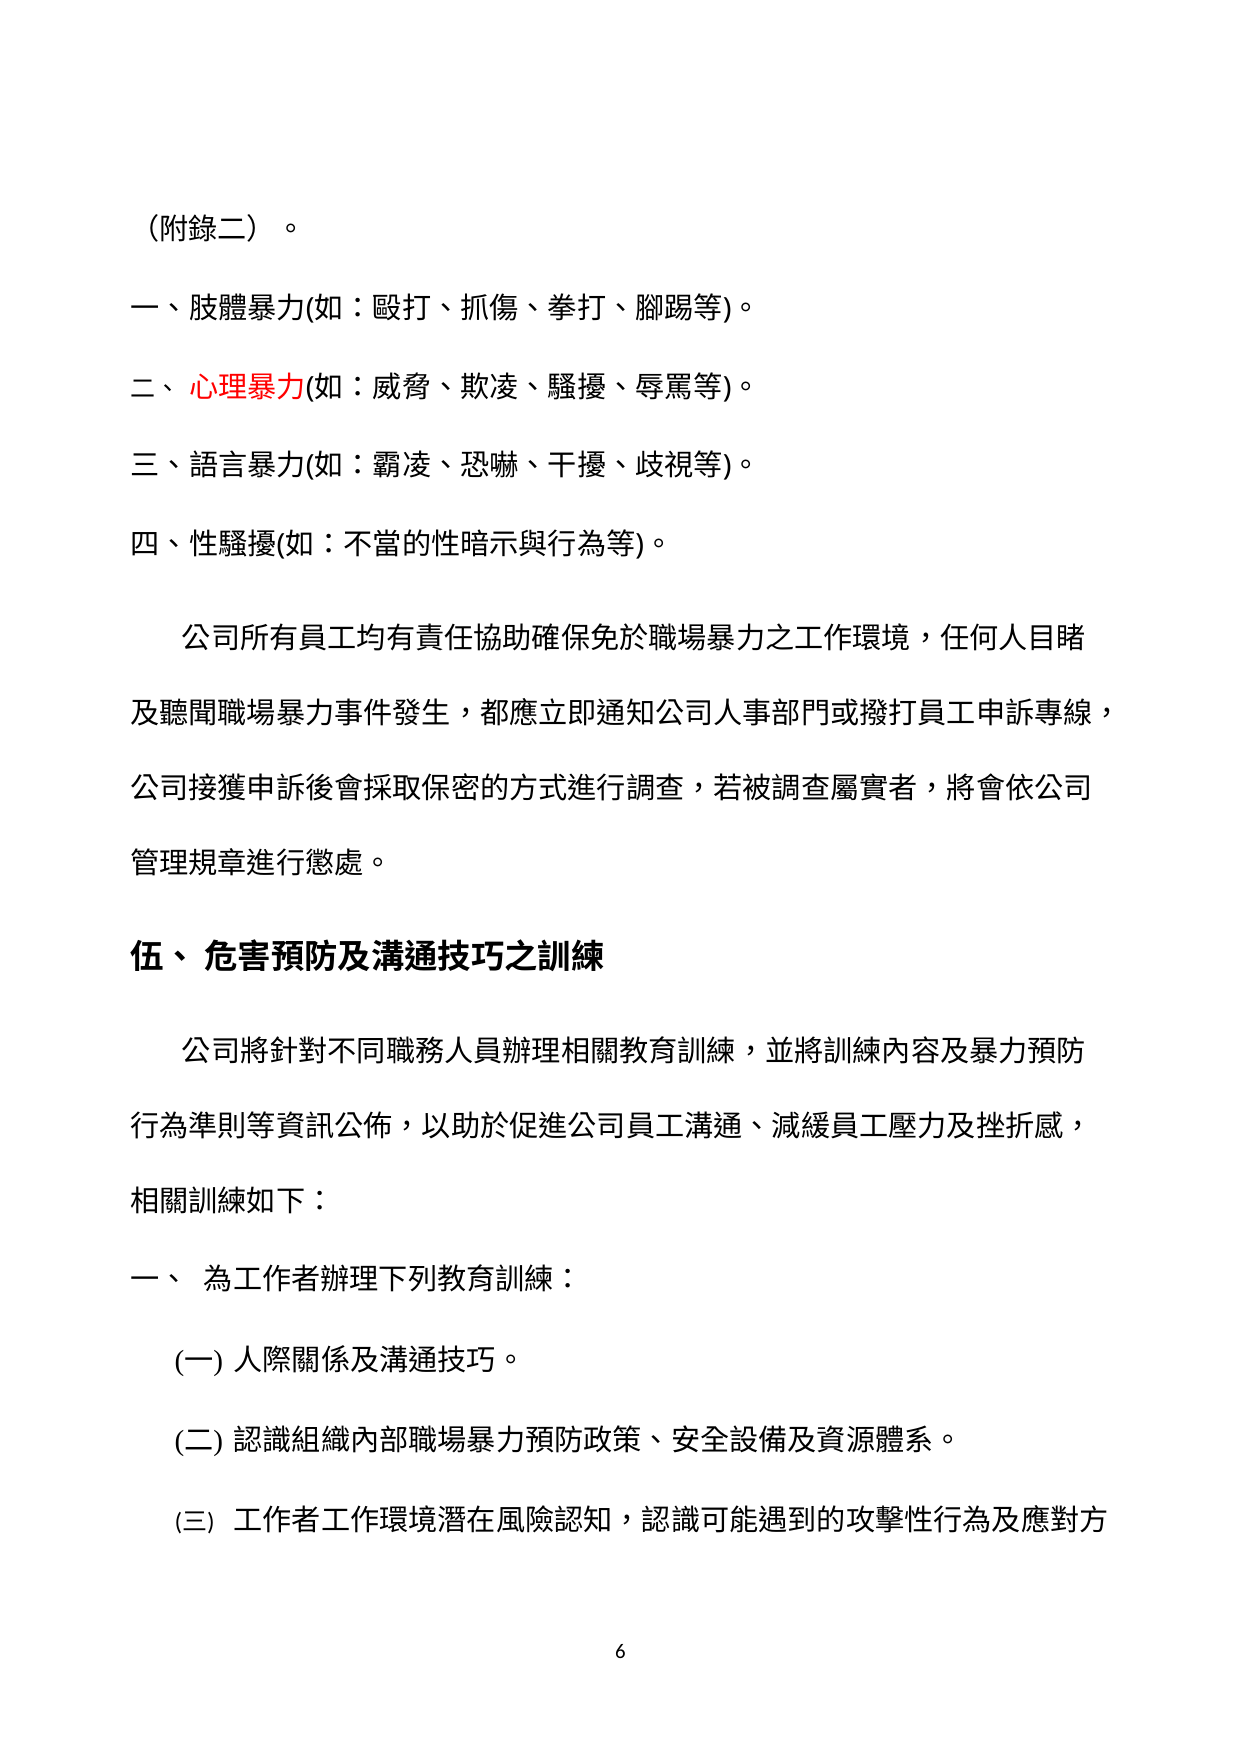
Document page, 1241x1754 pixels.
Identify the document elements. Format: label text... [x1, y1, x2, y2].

list 認識組織內部職場暴力預防政策、安全設備及資源體系。 [174, 1394, 1110, 1469]
text 伍、 危害預防及溝通技巧之訓練 [130, 911, 1110, 986]
list 工作者工作環境潛在風險認知，認識可能遇到的攻擊性行為及應對方法。 [174, 1474, 1110, 1549]
text 公司將針對不同職務人員辦理相關教育訓練，並將訓練內容及暴力預防行為準則等資訊公佈，以助於促進公司員工溝通、減緩員工壓力及挫折感，相關訓練如下： [130, 1004, 1110, 1229]
list 心理暴力(如：威脅、欺凌、騷擾、辱罵等)。 [130, 341, 1110, 416]
list 性騷擾(如：不當的性暗示與行為等)。 [130, 498, 1110, 573]
list 語言暴力(如：霸凌、恐嚇、干擾、歧視等)。 [130, 419, 1110, 494]
text 公司所有員工均有責任協助確保免於職場暴力之工作環境，任何人目睹及聽聞職場暴力事件發生，都應立即通知公司人事部門或撥打員工申訴專線，公司接獲申訴後會採取保密的方式進行調查，若被調查屬實者，將會依公司管理規章進行懲處。 [130, 592, 1110, 892]
text （附錄二）。 [130, 183, 1110, 258]
list 肢體暴力(如：毆打、抓傷、拳打、腳踢等)。 [130, 262, 1110, 337]
list 為工作者辦理下列教育訓練： [130, 1233, 1110, 1308]
list 人際關係及溝通技巧。 [174, 1313, 1110, 1388]
